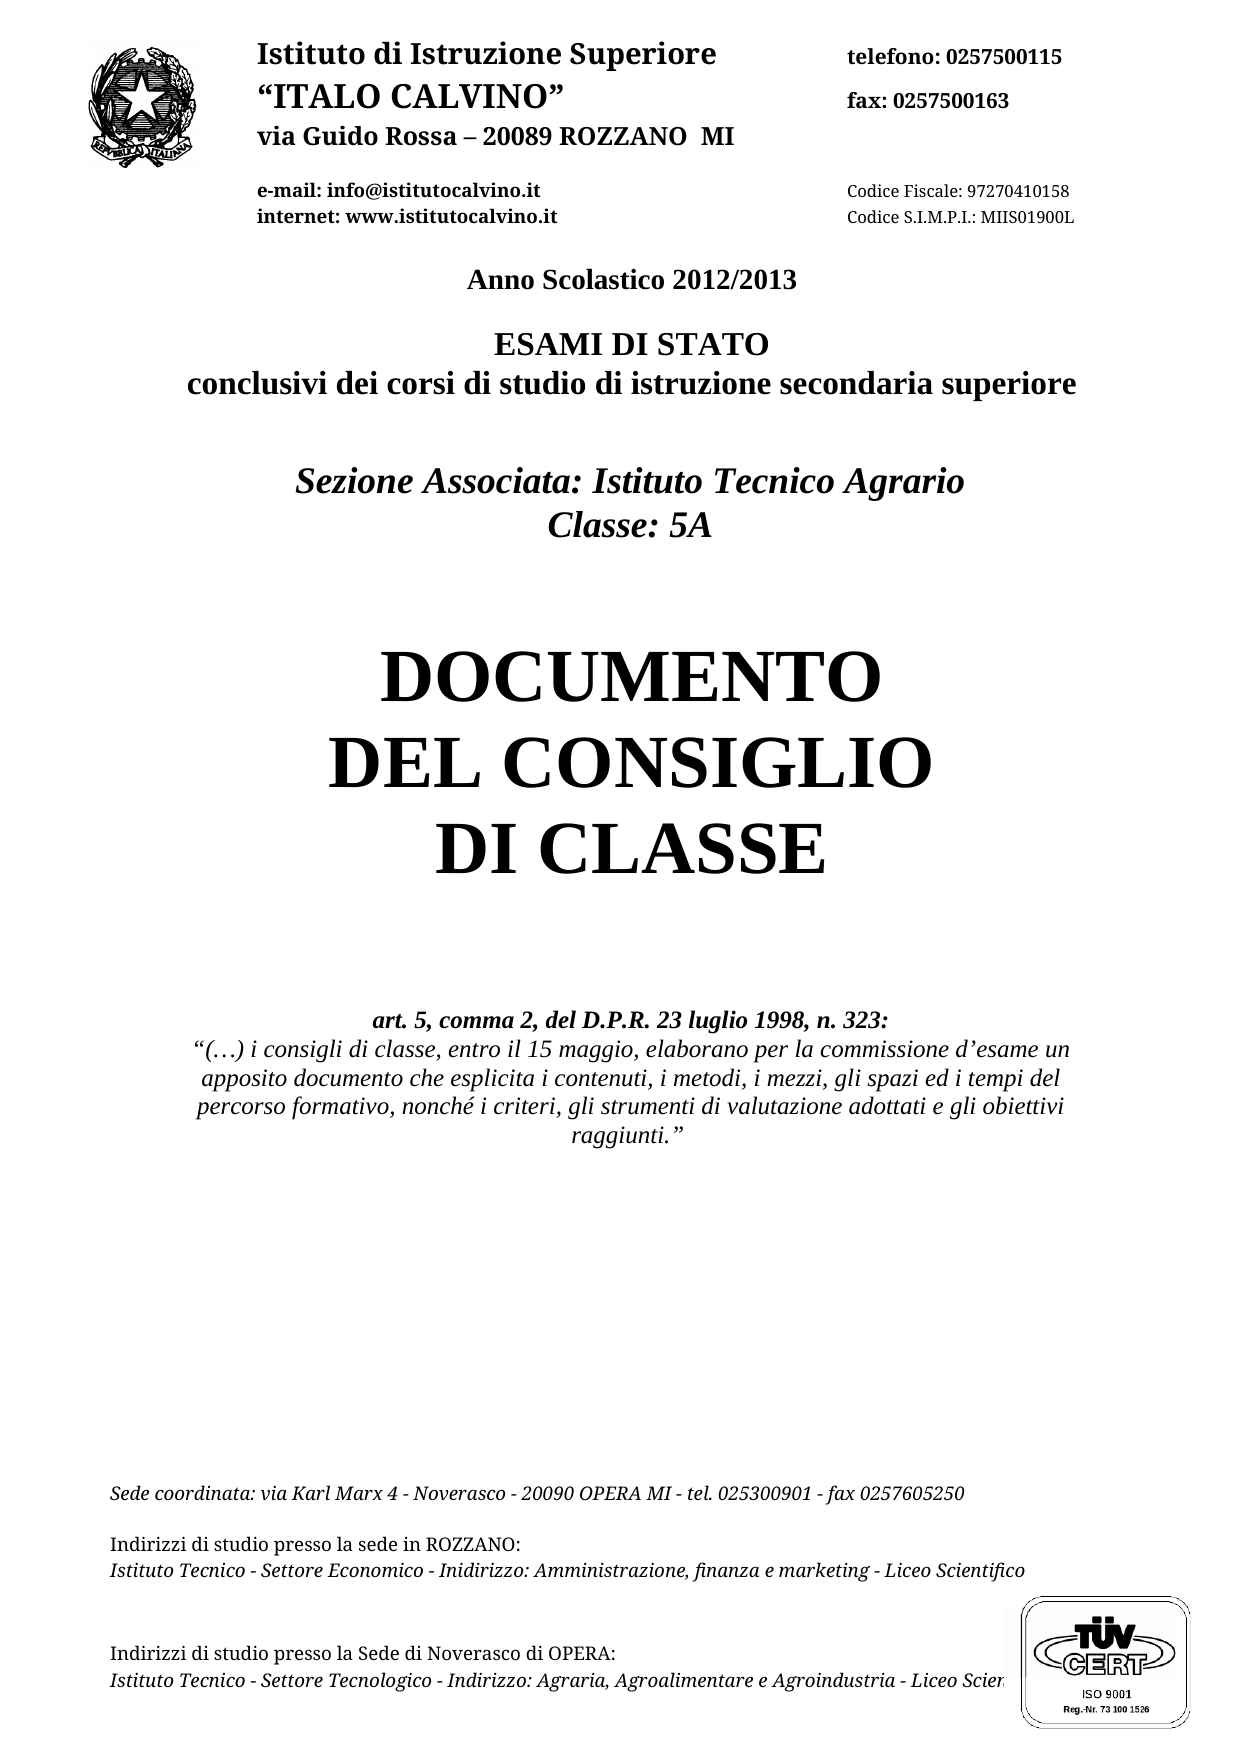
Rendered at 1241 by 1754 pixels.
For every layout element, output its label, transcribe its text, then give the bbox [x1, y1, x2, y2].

text Classe: 5A [183, 502, 1081, 545]
text DI CLASSE [183, 804, 1081, 890]
text DOCUMENTO [183, 631, 1081, 718]
text DEL CONSIGLIO [183, 718, 1081, 804]
text art. 5, comma 2, del D.P.R. 23 luglio 1998, n. 323: [1027, 1603, 1185, 1722]
text art. 5, comma 2, del D.P.R. 23 luglio 1998, n. 323: [1004, 1588, 1205, 1754]
text “(…) i consigli di classe, entro il 15 maggio, elaborano per la commissione d’esame un apposito documento che esplicita i contenuti, i metodi, i mezzi, gli spazi ed i tempi del percorso formativo, nonché i criteri, gli strumenti di valutazione adottati e gli obiettivi raggiunti.” [183, 1034, 1081, 1149]
text Sezione Associata: Istituto Tecnico Agrario [183, 459, 1081, 502]
text art. 5, comma 2, del D.P.R. 23 luglio 1998, n. 323: [183, 1005, 1081, 1034]
text conclusivi dei corsi di studio di istruzione secondaria superiore [183, 363, 1081, 401]
text art. 5, comma 2, del D.P.R. 23 luglio 1998, n. 323: [1023, 1598, 1189, 1727]
text ESAMI DI STATO [183, 325, 1081, 363]
text Anno Scolastico 2012/2013 [183, 262, 1081, 296]
